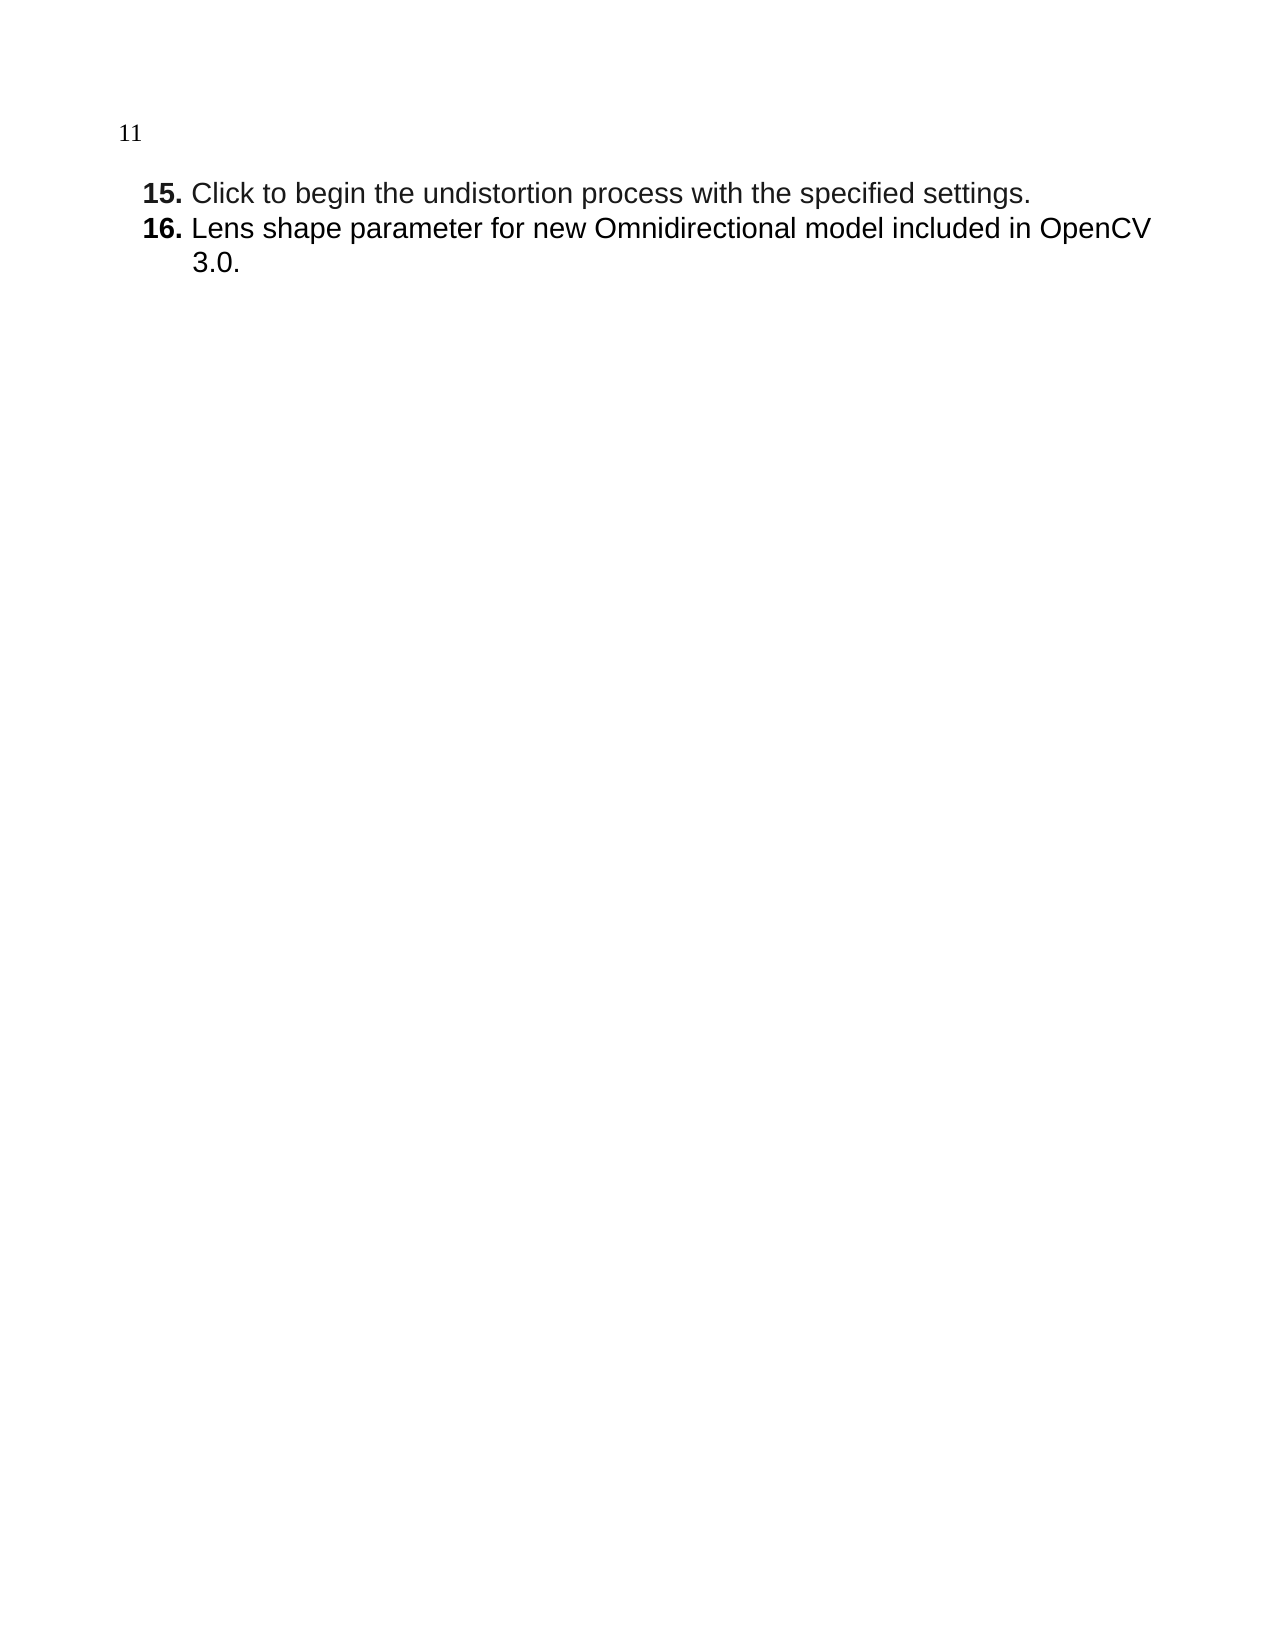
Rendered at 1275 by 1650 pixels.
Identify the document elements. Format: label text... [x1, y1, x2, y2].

text 15. Click to begin the undistortion process with the specified settings. [118, 176, 1157, 211]
text 16. Lens shape parameter for new Omnidirectional model included in OpenCV 3.0. [118, 211, 1157, 280]
